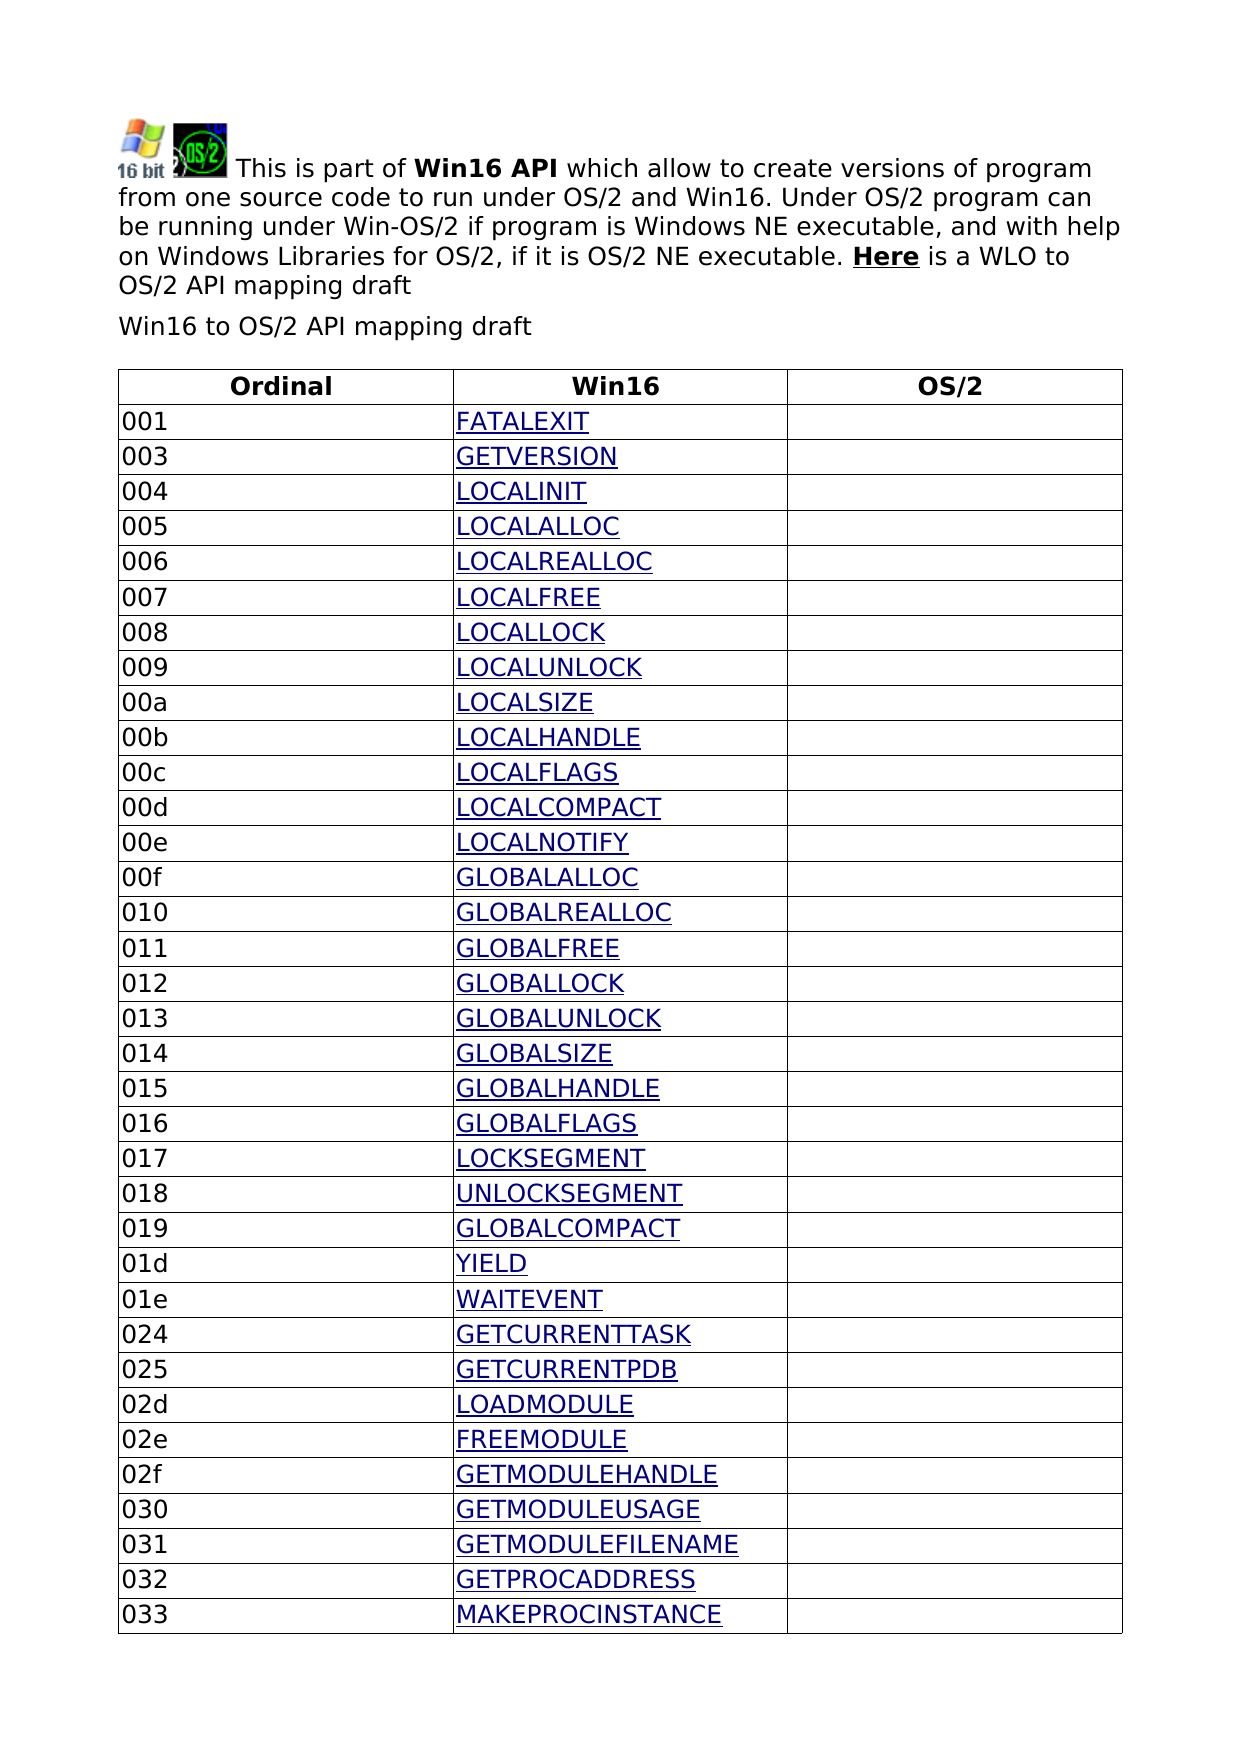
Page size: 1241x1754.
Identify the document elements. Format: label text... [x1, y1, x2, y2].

table_cell 018 [119, 1177, 453, 1212]
table_cell [788, 1388, 1122, 1422]
table_cell 01e [119, 1283, 453, 1317]
picture [172, 122, 228, 178]
table_cell 006 [119, 546, 453, 580]
table_cell [788, 1072, 1122, 1106]
table_cell LOCKSEGMENT [454, 1142, 787, 1176]
table_cell GLOBALUNLOCK [454, 1002, 787, 1036]
table_cell LOCALUNLOCK [454, 651, 787, 685]
table_cell [788, 756, 1122, 790]
table_cell 012 [119, 967, 453, 1001]
table_cell GETPROCADDRESS [454, 1564, 787, 1598]
table_cell GLOBALHANDLE [454, 1072, 787, 1106]
table_cell LOCALNOTIFY [454, 826, 787, 861]
table_cell 004 [119, 475, 453, 509]
table_cell 00e [119, 826, 453, 861]
table_cell 017 [119, 1142, 453, 1176]
picture [118, 118, 166, 178]
table_cell 00d [119, 791, 453, 825]
table_cell [788, 826, 1122, 861]
table_header Ordinal [119, 370, 453, 404]
table_cell 031 [119, 1529, 453, 1563]
table_cell [788, 932, 1122, 966]
table_cell LOCALFREE [454, 581, 787, 615]
table_cell 007 [119, 581, 453, 615]
table_cell 024 [119, 1318, 453, 1352]
text This is part of Win16 API which allow to create versions of program from one source code to run under OS/2 and Win16. Under OS/2 program can be running under Win-OS/2 if program is Windows NE executable, and with help on Windows Libraries for OS/2, if it is OS/2 NE executable. Here is a WLO to OS/2 API mapping draft [118, 118, 1122, 300]
table_cell 003 [119, 440, 453, 474]
table_cell [788, 1599, 1122, 1633]
table_cell 00c [119, 756, 453, 790]
table_cell GLOBALCOMPACT [454, 1213, 787, 1247]
table_cell GLOBALFREE [454, 932, 787, 966]
table_cell 033 [119, 1599, 453, 1633]
table_cell [788, 721, 1122, 755]
table_cell GETMODULEFILENAME [454, 1529, 787, 1563]
table_cell 016 [119, 1107, 453, 1141]
table_cell [788, 791, 1122, 825]
table_cell GETMODULEUSAGE [454, 1494, 787, 1527]
table_cell GETMODULEHANDLE [454, 1458, 787, 1492]
table_cell [788, 862, 1122, 896]
table_cell GLOBALREALLOC [454, 897, 787, 931]
table_cell [788, 1353, 1122, 1387]
table_cell 001 [119, 405, 453, 439]
table_cell LOCALHANDLE [454, 721, 787, 755]
table_cell [788, 581, 1122, 615]
table_cell 008 [119, 616, 453, 650]
table_cell [788, 1037, 1122, 1071]
table_cell 010 [119, 897, 453, 931]
table_header Win16 [454, 370, 787, 404]
table_cell FATALEXIT [454, 405, 787, 439]
table_cell 032 [119, 1564, 453, 1598]
table_cell 013 [119, 1002, 453, 1036]
table_cell 00f [119, 862, 453, 896]
table_cell 019 [119, 1213, 453, 1247]
text Win16 to OS/2 API mapping draft [118, 313, 1122, 342]
table_cell [788, 511, 1122, 544]
table_cell 009 [119, 651, 453, 685]
table_cell 02d [119, 1388, 453, 1422]
table_cell LOCALALLOC [454, 511, 787, 544]
table_cell [788, 1213, 1122, 1247]
table_cell LOCALINIT [454, 475, 787, 509]
table_cell [788, 546, 1122, 580]
table_cell [788, 1177, 1122, 1212]
table_cell [788, 897, 1122, 931]
table_cell WAITEVENT [454, 1283, 787, 1317]
table_cell [788, 1494, 1122, 1527]
table_cell 030 [119, 1494, 453, 1527]
table_cell YIELD [454, 1248, 787, 1282]
table_cell [788, 616, 1122, 650]
table_cell LOCALREALLOC [454, 546, 787, 580]
table_cell 025 [119, 1353, 453, 1387]
table_cell FREEMODULE [454, 1423, 787, 1457]
table_cell [788, 967, 1122, 1001]
table_cell [788, 1423, 1122, 1457]
table_cell [788, 1002, 1122, 1036]
table_cell 015 [119, 1072, 453, 1106]
table_header OS/2 [788, 370, 1122, 404]
table_cell [788, 651, 1122, 685]
table_cell LOCALSIZE [454, 686, 787, 720]
table_cell 011 [119, 932, 453, 966]
table_cell GLOBALFLAGS [454, 1107, 787, 1141]
table_cell UNLOCKSEGMENT [454, 1177, 787, 1212]
table_cell 02f [119, 1458, 453, 1492]
table_cell [788, 686, 1122, 720]
table_cell 02e [119, 1423, 453, 1457]
table_cell GETCURRENTTASK [454, 1318, 787, 1352]
table_cell [788, 405, 1122, 439]
table_cell 00a [119, 686, 453, 720]
table_cell GLOBALLOCK [454, 967, 787, 1001]
table_cell 005 [119, 511, 453, 544]
table_cell [788, 1248, 1122, 1282]
table_cell [788, 1142, 1122, 1176]
table_cell LOCALLOCK [454, 616, 787, 650]
table_cell [788, 475, 1122, 509]
table_cell GLOBALSIZE [454, 1037, 787, 1071]
table_cell [788, 1318, 1122, 1352]
table_cell [788, 1458, 1122, 1492]
table_cell [788, 1564, 1122, 1598]
table_cell GLOBALALLOC [454, 862, 787, 896]
table_cell GETCURRENTPDB [454, 1353, 787, 1387]
table_cell LOCALFLAGS [454, 756, 787, 790]
table_cell [788, 1107, 1122, 1141]
table_cell 00b [119, 721, 453, 755]
table_cell LOADMODULE [454, 1388, 787, 1422]
table_cell [788, 1283, 1122, 1317]
table_cell LOCALCOMPACT [454, 791, 787, 825]
table_cell 014 [119, 1037, 453, 1071]
table_cell [788, 440, 1122, 474]
table_cell [788, 1529, 1122, 1563]
table_cell 01d [119, 1248, 453, 1282]
table_cell MAKEPROCINSTANCE [454, 1599, 787, 1633]
table_cell GETVERSION [454, 440, 787, 474]
